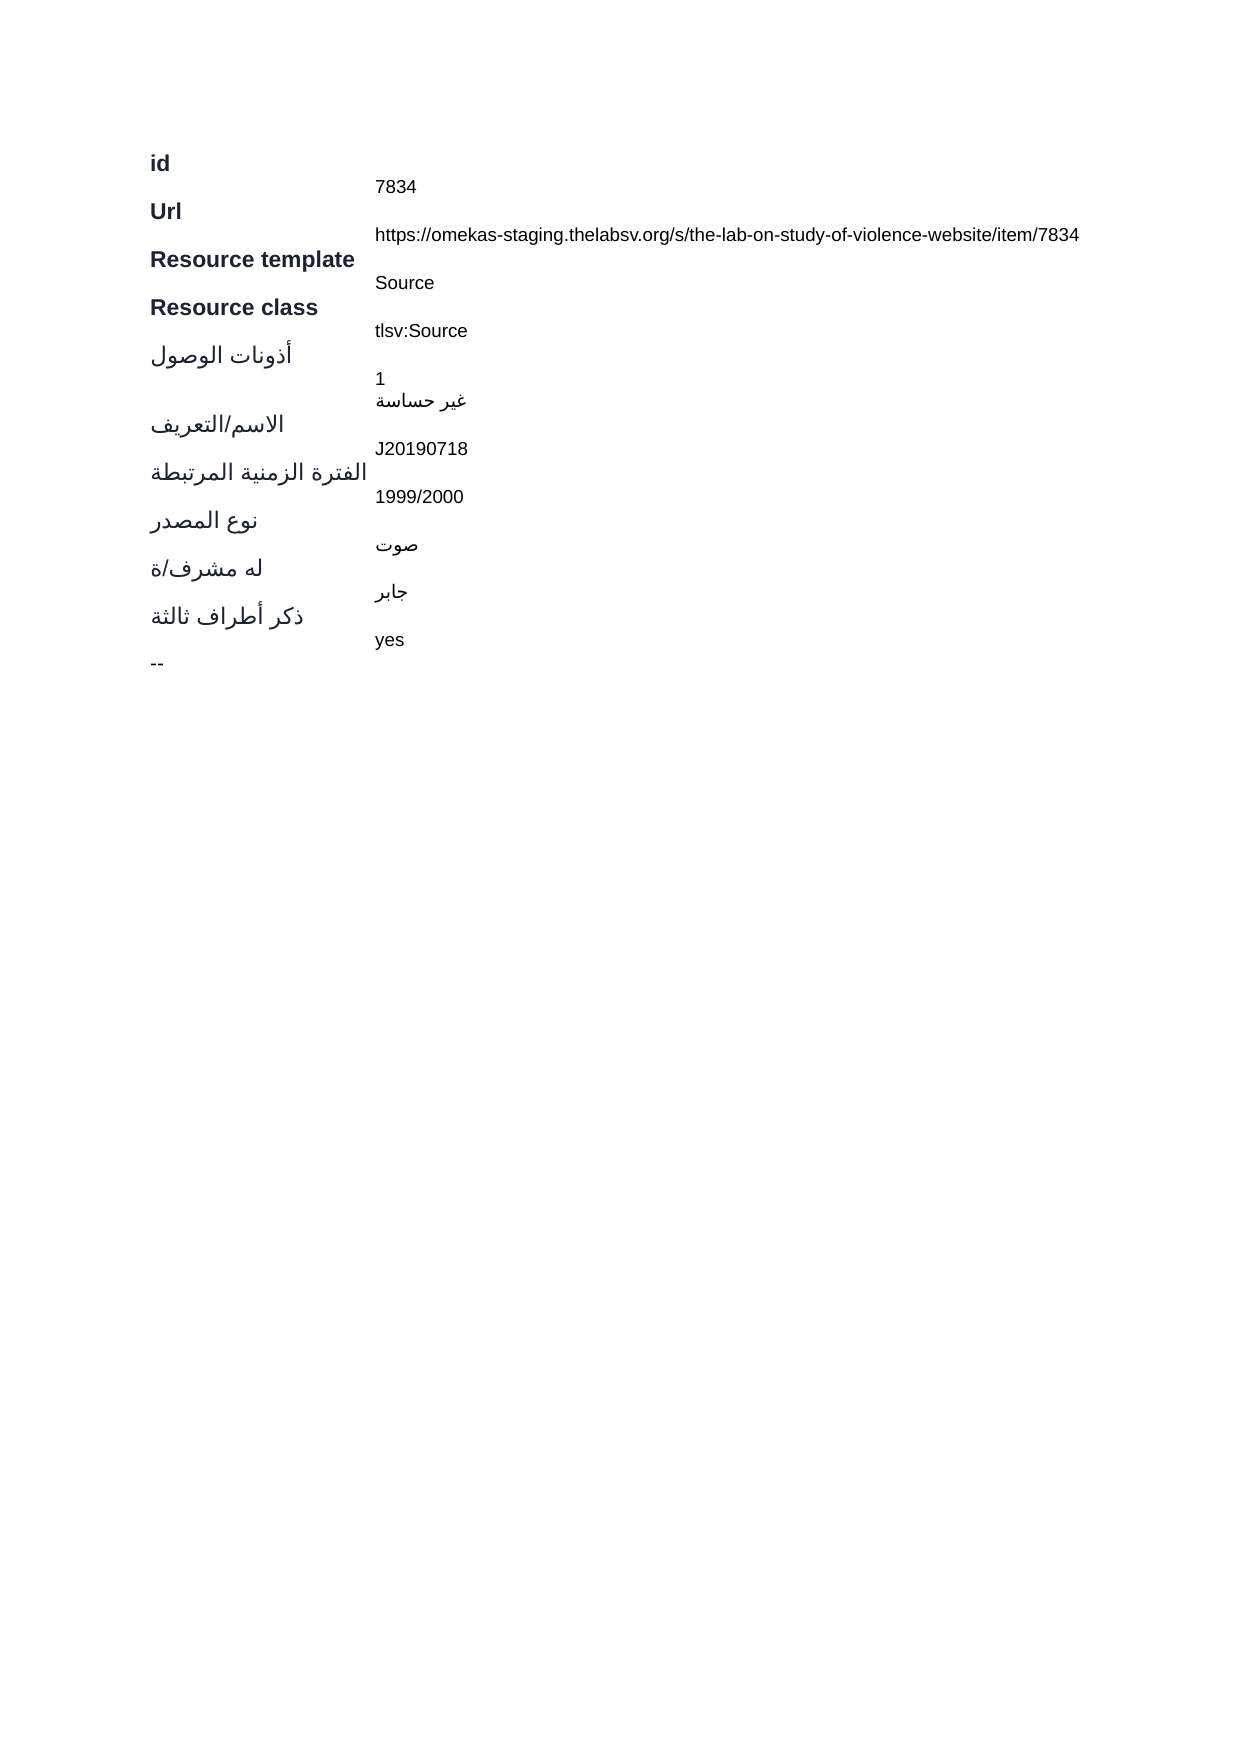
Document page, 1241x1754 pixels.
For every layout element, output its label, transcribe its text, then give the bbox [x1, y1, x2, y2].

text https://omekas-staging.thelabsv.org/s/the-lab-on-study-of-violence-website/item/7834 [375, 224, 1090, 246]
text tlsv:Source [375, 320, 1090, 342]
text 1 [375, 368, 1090, 389]
text الفترة الزمنية المرتبطة [150, 459, 1090, 485]
text الاسم/التعريف [150, 411, 1090, 437]
text جابر [375, 581, 1090, 603]
text Url [150, 198, 1090, 224]
text أذونات الوصول [150, 342, 1090, 368]
text نوع المصدر [150, 507, 1090, 533]
text له مشرف/ة [150, 555, 1090, 581]
text Resource template [150, 246, 1090, 272]
text 7834 [375, 176, 1090, 198]
text -- [150, 651, 1090, 675]
text yes [375, 629, 1090, 651]
text J20190718 [375, 437, 1090, 459]
text 1999/2000 [375, 485, 1090, 507]
text Resource class [150, 294, 1090, 320]
text صوت [375, 533, 1090, 555]
text ذكر أطراف ثالثة [150, 603, 1090, 629]
text Source [375, 272, 1090, 294]
text id [150, 150, 1090, 176]
text غير حساسة [375, 389, 1090, 411]
